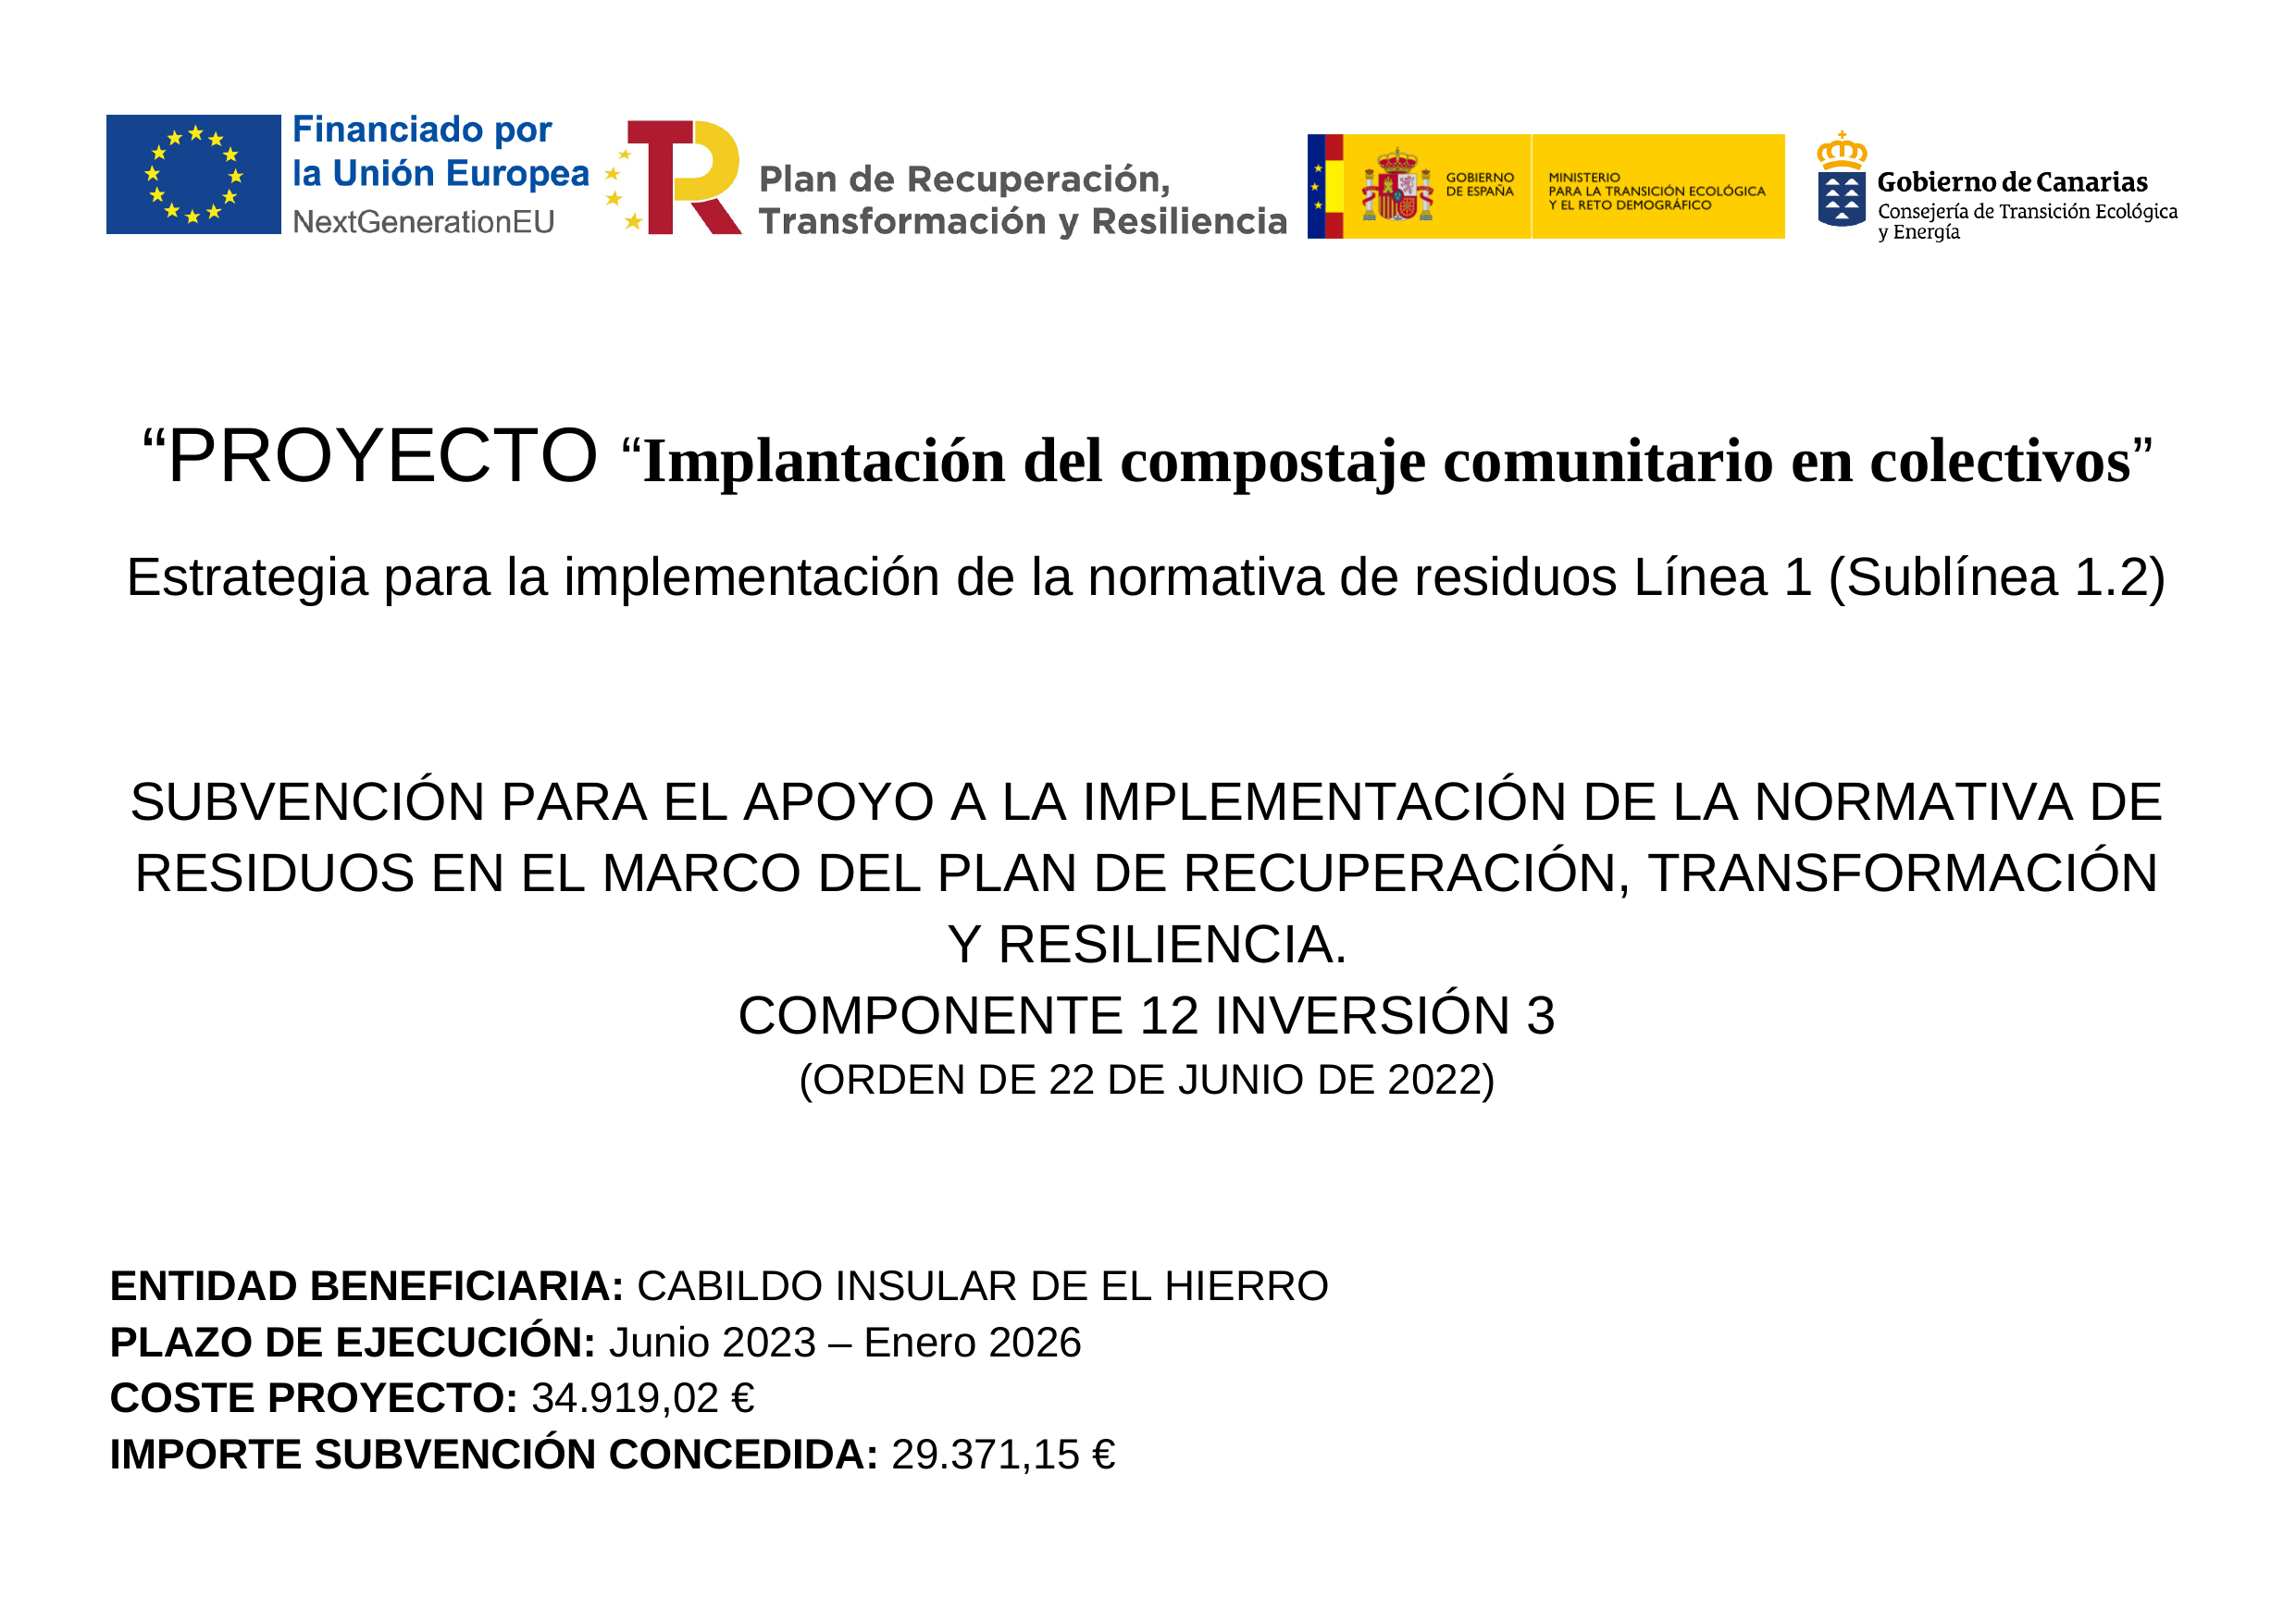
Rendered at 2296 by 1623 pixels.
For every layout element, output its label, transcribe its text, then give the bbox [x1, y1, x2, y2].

text “PROYECTO “Implantación del compostaje comunitario en colectivos” [109, 410, 2186, 498]
text ENTIDAD BENEFICIARIA: CABILDO INSULAR DE EL HIERRO [109, 1261, 2186, 1309]
text (ORDEN DE 22 DE JUNIO DE 2022) [109, 1055, 2186, 1103]
text SUBVENCIÓN PARA EL APOYO A LA IMPLEMENTACIÓN DE LA NORMATIVA DE RESIDUOS EN EL MARCO DEL PLAN DE RECUPERACIÓN, TRANSFORMACIÓN Y RESILIENCIA. [109, 769, 2186, 974]
text COMPONENTE 12 INVERSIÓN 3 [109, 984, 2186, 1046]
text IMPORTE SUBVENCIÓN CONCEDIDA: 29.371,15 € [109, 1429, 2186, 1478]
text PLAZO DE EJECUCIÓN: Junio 2023 – Enero 2026 [109, 1317, 2186, 1366]
text COSTE PROYECTO: 34.919,02 € [109, 1373, 2186, 1421]
text Estrategia para la implementación de la normativa de residuos Línea 1 (Sublínea 1.2) [109, 545, 2186, 607]
